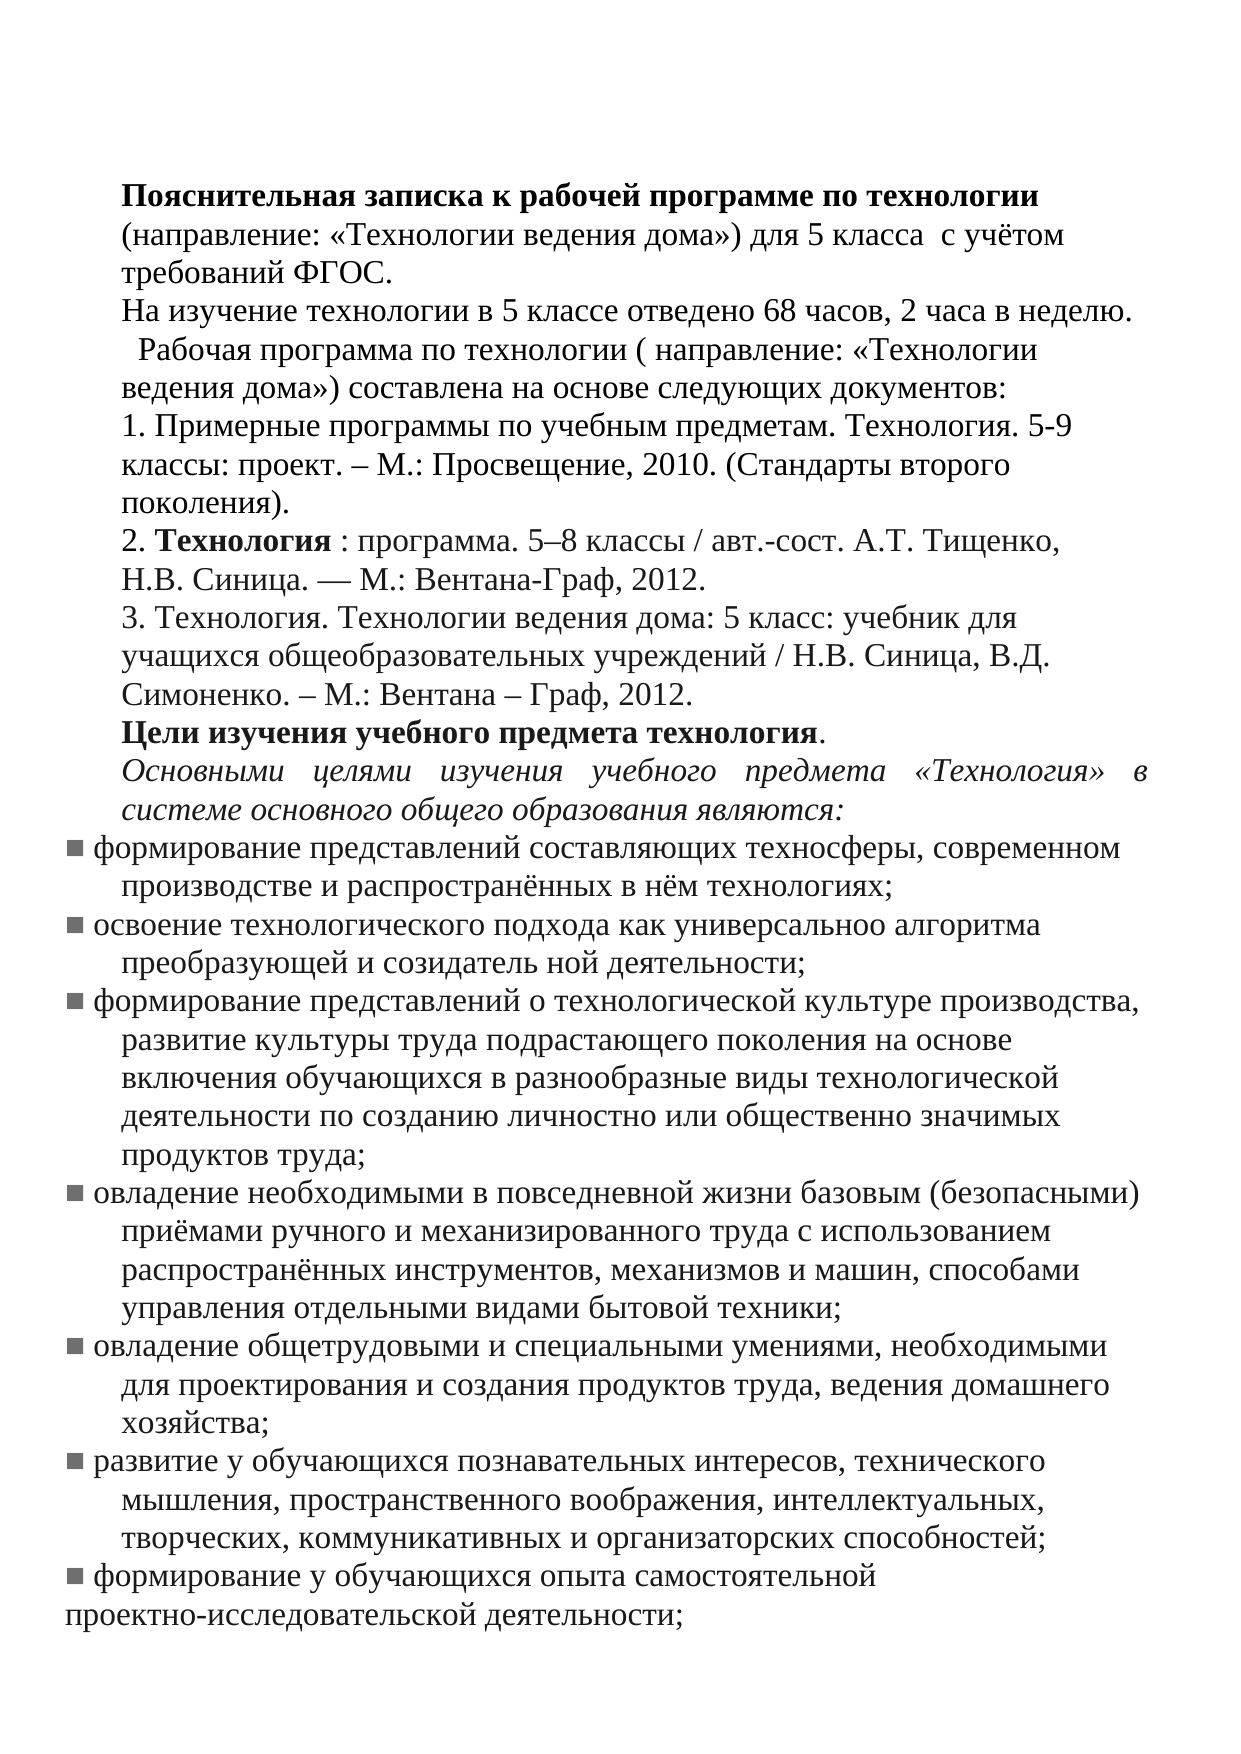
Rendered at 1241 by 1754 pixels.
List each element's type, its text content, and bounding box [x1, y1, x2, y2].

text 1. Примерные программы по учебным предметам. Технология. 5-9 классы: проект. – М.: Просвещение, 2010. (Стандарты второго поколения). [121, 406, 1152, 521]
text Рабочая программа по технологии ( направление: «Технологии ведения дома») составлена на основе следующих документов: [121, 329, 1152, 406]
text ■ развитие у обучающихся познавательных интересов, технического мышления, пространственного воображения, интеллектуальных, творческих, коммуникативных и организаторских способностей; [65, 1441, 1152, 1556]
text На изучение технологии в 5 классе отведено 68 часов, 2 часа в неделю. [121, 291, 1152, 329]
text Н.В. Синица. — М.: Вентана-Граф, 2012. [121, 559, 1152, 597]
text 3. Технология. Технологии ведения дома: 5 класс: учебник для учащихся общеобразовательных учреждений / Н.В. Синица, В.Д. Симоненко. – М.: Вентана – Граф, 2012. [121, 597, 1152, 712]
text ■ овладение необходимыми в повседневной жизни базовым (безопасными) приёмами ручного и механизированного труда с использованием распространённых инструментов, механизмов и машин, способами управления отдельными видами бытовой техники; [65, 1172, 1152, 1326]
text Цели изучения учебного предмета технология. [121, 712, 1152, 751]
text ■ формирование представлений о технологической культуре производства, развитие культуры труда подрастающего поколения на основе включения обучающихся в разнообразные виды технологической деятельности по созданию личностно или общественно значимых продуктов труда; [65, 981, 1152, 1172]
text ■ формирование у обучающихся опыта самостоятельной [65, 1556, 1152, 1594]
text Пояснительная записка к рабочей программе по технологии (направление: «Технологии ведения дома») для 5 класса с учётом требований ФГОС. [121, 176, 1152, 291]
text 2. Технология : программа. 5–8 классы / авт.-сост. А.Т. Тищенко, [121, 521, 1152, 559]
text ■ освоение технологического подхода как универсальноо алгоритма преобразующей и созидатель ной деятельности; [65, 904, 1152, 981]
text проектно-исследовательской деятельности; [65, 1594, 1152, 1632]
text ■ овладение общетрудовыми и специальными умениями, необходимыми для проектирования и создания продуктов труда, ведения домашнего хозяйства; [65, 1326, 1152, 1441]
text ■ формирование представлений составляющих техносферы, современном производстве и распространённых в нём технологиях; [65, 827, 1152, 904]
text Основными целями изучения учебного предмета «Технология» в системе основного общего образования являются: [121, 751, 1152, 827]
